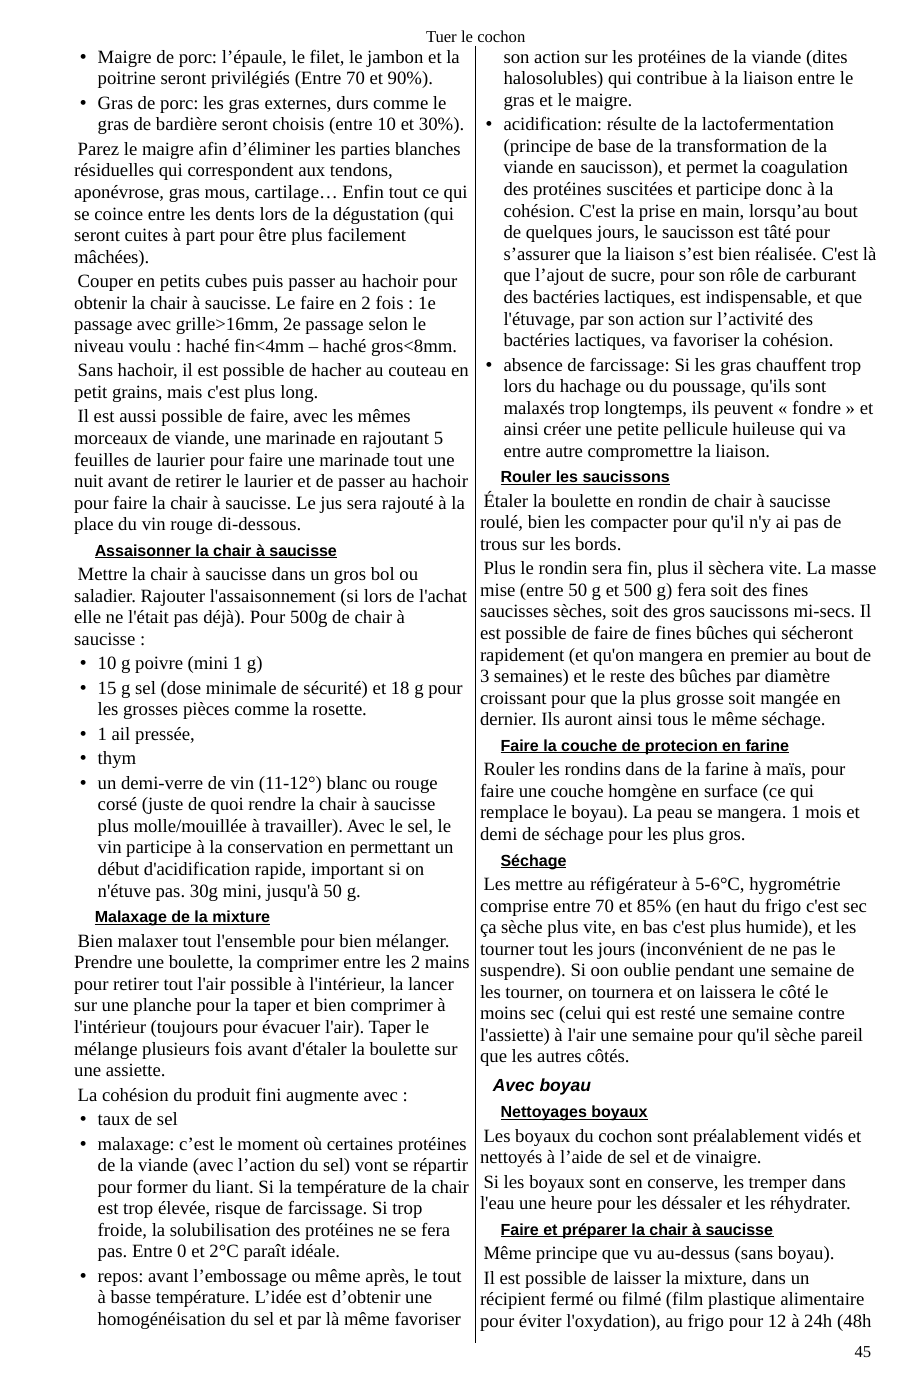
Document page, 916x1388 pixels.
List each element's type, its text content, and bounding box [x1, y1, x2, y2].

text Couper en petits cubes puis passer au hachoir pour obtenir la chair à saucisse. Le faire en 2 fois : 1e passage avec grille>16mm, 2e passage selon le niveau voulu : haché fin<4mm – haché gros<8mm. [74, 270, 471, 356]
list acidification: résulte de la lactofermentation (principe de base de la transformation de la viande en saucisson), et permet la coagulation des protéines suscitées et participe donc à la cohésion. C'est la prise en main, lorsqu’au bout de quelques jours, le saucisson est tâté pour s’assurer que la liaison s’est bien réalisée. C'est là que l’ajout de sucre, pour son rôle de carburant des bactéries lactiques, est indispensable, et que l'étuvage, par son action sur l’activité des bactéries lactiques, va favoriser la cohésion. [486, 113, 877, 351]
subtitle Avec boyau [493, 1074, 877, 1095]
text Plus le rondin sera fin, plus il sèchera vite. La masse mise (entre 50 g et 500 g) fera soit des fines saucisses sèches, soit des gros saucissons mi-secs. Il est possible de faire de fines bûches qui sécheront rapidement (et qu'on mangera en premier au bout de 3 semaines) et le reste des bûches par diamètre croissant pour que la plus grosse soit mangée en dernier. Ils auront ainsi tous le même séchage. [480, 557, 877, 730]
list 10 g poivre (mini 1 g) [80, 652, 471, 674]
list Maigre de porc: l’épaule, le filet, le jambon et la poitrine seront privilégiés (Entre 70 et 90%). [80, 46, 471, 89]
text Étaler la boulette en rondin de chair à saucisse roulé, bien les compacter pour qu'il n'y ai pas de trous sur les bords. [480, 490, 877, 554]
subtitle Malaxage de la mixture [94, 908, 471, 926]
list absence de farcissage: Si les gras chauffent trop lors du hachage ou du poussage, qu'ils sont malaxés trop longtemps, ils peuvent « fondre » et ainsi créer une petite pellicule huileuse qui va entre autre compromettre la liaison. [486, 353, 877, 461]
text Si les boyaux sont en conserve, les tremper dans l'eau une heure pour les déssaler et les réhydrater. [480, 1171, 877, 1214]
text Les boyaux du cochon sont préalablement vidés et nettoyés à l’aide de sel et de vinaigre. [480, 1124, 877, 1168]
list malaxage: c’est le moment où certaines protéines de la viande (avec l’action du sel) vont se répartir pour former du liant. Si la température de la chair est trop élevée, risque de farcissage. Si trop froide, la solubilisation des protéines ne se fera pas. Entre 0 et 2°C paraît idéale. [80, 1132, 471, 1262]
text La cohésion du produit fini augmente avec : [74, 1083, 471, 1105]
subtitle Faire et préparer la chair à saucisse [500, 1220, 877, 1238]
text Rouler les rondins dans de la farine à maïs, pour faire une couche homgène en surface (ce qui remplace le boyau). La peau se mangera. 1 mois et demi de séchage pour les plus gros. [480, 758, 877, 844]
subtitle Nettoyages boyaux [500, 1102, 877, 1121]
text Il est aussi possible de faire, avec les mêmes morceaux de viande, une marinade en rajoutant 5 feuilles de laurier pour faire une marinade tout une nuit avant de retirer le laurier et de passer au hachoir pour faire la chair à saucisse. Le jus sera rajouté à la place du vin rouge di-dessous. [74, 405, 471, 535]
list 15 g sel (dose minimale de sécurité) et 18 g pour les grosses pièces comme la rosette. [80, 677, 471, 720]
text Sans hachoir, il est possible de hacher au couteau en petit grains, mais c'est plus long. [74, 359, 471, 402]
text Les mettre au réfigérateur à 5-6°C, hygrométrie comprise entre 70 et 85% (en haut du frigo c'est sec ça sèche plus vite, en bas c'est plus humide), et les tourner tout les jours (inconvénient de ne pas le suspendre). Si oon oublie pendant une semaine de les tourner, on tournera et on laissera le côté le moins sec (celui qui est resté une semaine contre l'assiette) à l'air une semaine pour qu'il sèche pareil que les autres côtés. [480, 873, 877, 1067]
text Mettre la chair à saucisse dans un gros bol ou saladier. Rajouter l'assaisonnement (si lors de l'achat elle ne l'était pas déjà). Pour 500g de chair à saucisse : [74, 563, 471, 649]
list taux de sel [80, 1108, 471, 1129]
list son action sur les protéines de la viande (dites halosolubles) qui contribue à la liaison entre le gras et le maigre. [486, 46, 877, 110]
list thym [80, 747, 471, 769]
text Parez le maigre afin d’éliminer les parties blanches résiduelles qui correspondent aux tendons, aponévrose, gras mous, cartilage… Enfin tout ce qui se coince entre les dents lors de la dégustation (qui seront cuites à part pour être plus facilement mâchées). [74, 138, 471, 267]
subtitle Rouler les saucissons [500, 468, 877, 486]
list un demi-verre de vin (11-12°) blanc ou rouge corsé (juste de quoi rendre la chair à saucisse plus molle/mouillée à travailler). Avec le sel, le vin participe à la conservation en permettant un début d'acidification rapide, important si on n'étuve pas. 30g mini, jusqu'à 50 g. [80, 772, 471, 901]
list repos: avant l’embossage ou même après, le tout à basse température. L’idée est d’obtenir une homogénéisation du sel et par là même favoriser [80, 1265, 471, 1329]
subtitle Faire la couche de protecion en farine [500, 736, 877, 755]
subtitle Assaisonner la chair à saucisse [94, 541, 471, 559]
list Gras de porc: les gras externes, durs comme le gras de bardière seront choisis (entre 10 et 30%). [80, 92, 471, 135]
text Bien malaxer tout l'ensemble pour bien mélanger. Prendre une boulette, la comprimer entre les 2 mains pour retirer tout l'air possible à l'intérieur, la lancer sur une planche pour la taper et bien comprimer à l'intérieur (toujours pour évacuer l'air). Taper le mélange plusieurs fois avant d'étaler la boulette sur une assiette. [74, 929, 471, 1081]
subtitle Séchage [500, 851, 877, 869]
text Il est possible de laisser la mixture, dans un récipient fermé ou filmé (film plastique alimentaire pour éviter l'oxydation), au frigo pour 12 à 24h (48h [480, 1267, 877, 1331]
list 1 ail pressée, [80, 723, 471, 744]
text Même principe que vu au-dessus (sans boyau). [480, 1242, 877, 1264]
